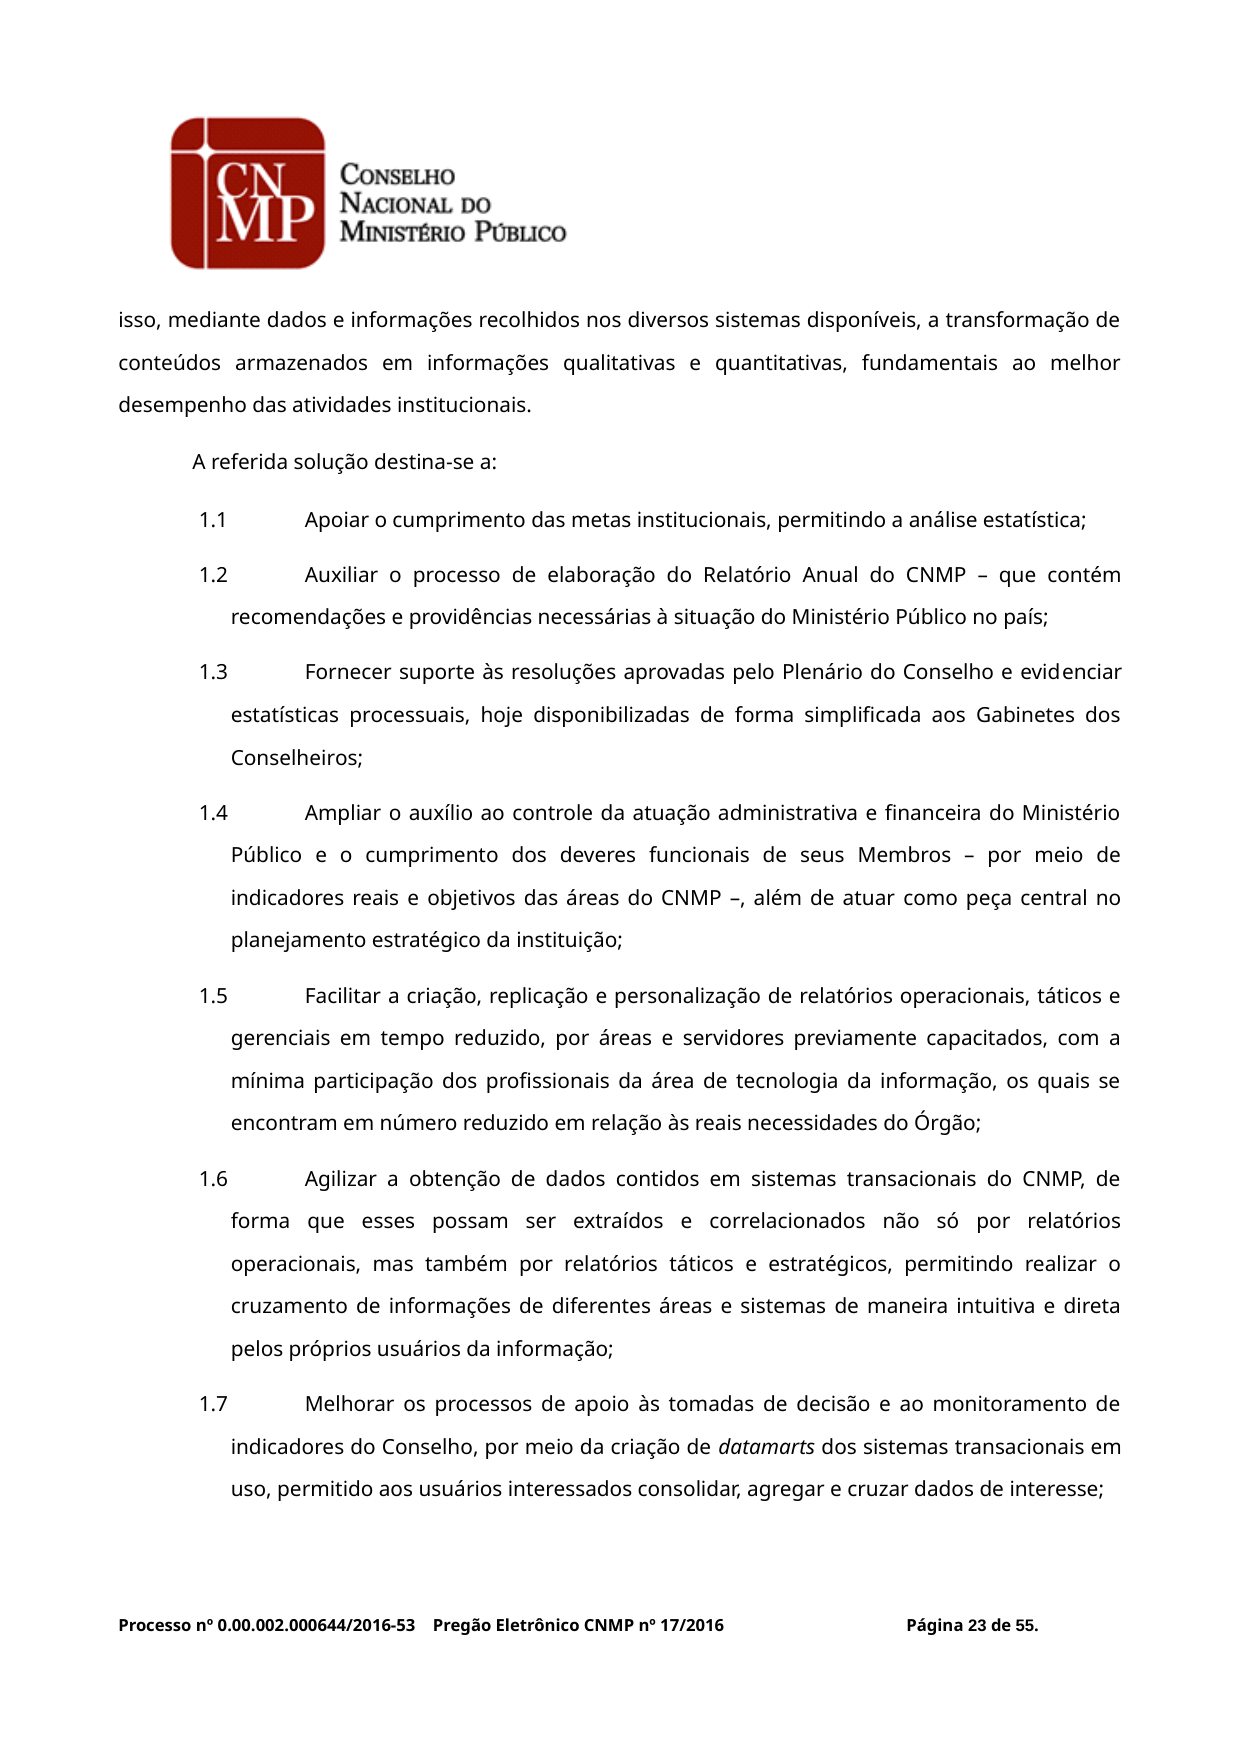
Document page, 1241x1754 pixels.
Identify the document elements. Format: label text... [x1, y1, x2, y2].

list Auxiliar o processo de elaboração do Relatório Anual do CNMP – que contém recomendações e providências necessárias à situação do Ministério Público no país; [193, 560, 1122, 631]
text A referida solução destina-se a: [118, 445, 1122, 477]
list Agilizar a obtenção de dados contidos em sistemas transacionais do CNMP, de forma que esses possam ser extraídos e correlacionados não só por relatórios operacionais, mas também por relatórios táticos e estratégicos, permitindo realizar o cruzamento de informações de diferentes áreas e sistemas de maneira intuitiva e direta pelos próprios usuários da informação; [193, 1164, 1122, 1362]
list Melhorar os processos de apoio às tomadas de decisão e ao monitoramento de indicadores do Conselho, por meio da criação de datamarts dos sistemas transacionais em uso, permitido aos usuários interessados consolidar, agregar e cruzar dados de interesse; [193, 1389, 1122, 1503]
list Fornecer suporte às resoluções aprovadas pelo Plenário do Conselho e evidenciar estatísticas processuais, hoje disponibilizadas de forma simplificada aos Gabinetes dos Conselheiros; [193, 657, 1122, 771]
list Facilitar a criação, replicação e personalização de relatórios operacionais, táticos e gerenciais em tempo reduzido, por áreas e servidores previamente capacitados, com a mínima participação dos profissionais da área de tecnologia da informação, os quais se encontram em número reduzido em relação às reais necessidades do Órgão; [193, 981, 1122, 1137]
list Apoiar o cumprimento das metas institucionais, permitindo a análise estatística; [193, 505, 1122, 533]
list Ampliar o auxílio ao controle da atuação administrativa e financeira do Ministério Público e o cumprimento dos deveres funcionais de seus Membros – por meio de indicadores reais e objetivos das áreas do CNMP –, além de atuar como peça central no planejamento estratégico da instituição; [193, 798, 1122, 954]
text isso, mediante dados e informações recolhidos nos diversos sistemas disponíveis, a transformação de conteúdos armazenados em informações qualitativas e quantitativas, fundamentais ao melhor desempenho das atividades institucionais. [118, 305, 1122, 419]
